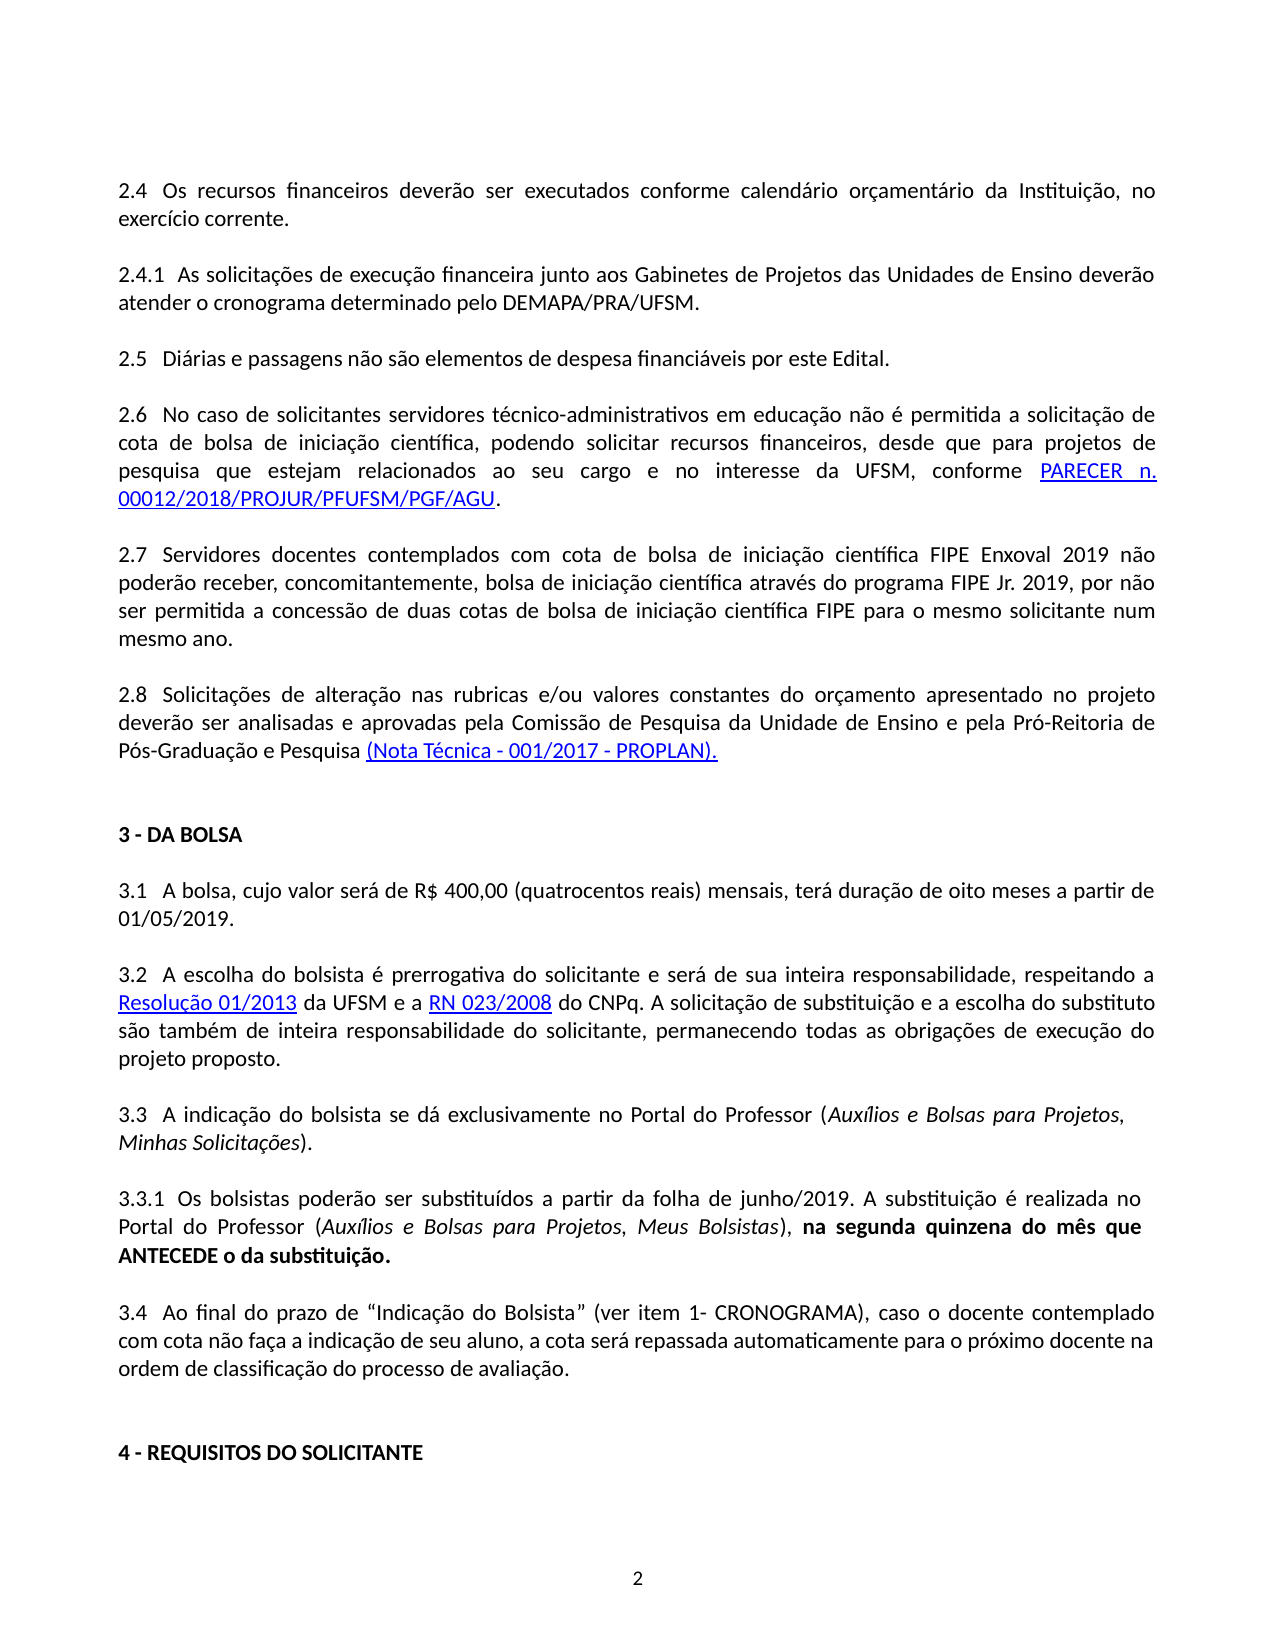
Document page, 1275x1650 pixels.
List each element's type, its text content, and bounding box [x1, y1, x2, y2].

text 3.1 A bolsa, cujo valor será de R$ 400,00 (quatrocentos reais) mensais, terá duração de oito meses a partir de 01/05/2019. [118, 876, 1157, 932]
text 3.3 A indicação do bolsista se dá exclusivamente no Portal do Professor (Auxílios e Bolsas para Projetos, Minhas Solicitações). [118, 1100, 1126, 1156]
text 2.4.1 As solicitações de execução financeira junto aos Gabinetes de Projetos das Unidades de Ensino deverão atender o cronograma determinado pelo DEMAPA/PRA/UFSM. [118, 260, 1157, 316]
text 2.6 No caso de solicitantes servidores técnico-administrativos em educação não é permitida a solicitação de cota de bolsa de iniciação científica, podendo solicitar recursos financeiros, desde que para projetos de pesquisa que estejam relacionados ao seu cargo e no interesse da UFSM, conforme PARECER n. 00012/2018/PROJUR/PFUFSM/PGF/AGU. [118, 400, 1157, 512]
text 3.2 A escolha do bolsista é prerrogativa do solicitante e será de sua inteira responsabilidade, respeitando a Resolução 01/2013 da UFSM e a RN 023/2008 do CNPq. A solicitação de substituição e a escolha do substituto são também de inteira responsabilidade do solicitante, permanecendo todas as obrigações de execução do projeto proposto. [118, 960, 1157, 1072]
text 2.7 Servidores docentes contemplados com cota de bolsa de iniciação científica FIPE Enxoval 2019 não poderão receber, concomitantemente, bolsa de iniciação científica através do programa FIPE Jr. 2019, por não ser permitida a concessão de duas cotas de bolsa de iniciação científica FIPE para o mesmo solicitante num mesmo ano. [118, 540, 1157, 652]
text 3.4 Ao final do prazo de “Indicação do Bolsista” (ver item 1- CRONOGRAMA), caso o docente contemplado com cota não faça a indicação de seu aluno, a cota será repassada automaticamente para o próximo docente na ordem de classificação do processo de avaliação. [118, 1298, 1155, 1382]
text 2.5 Diárias e passagens não são elementos de despesa financiáveis por este Edital. [118, 344, 1157, 372]
text 3 - DA BOLSA [118, 820, 1157, 848]
text 2.8 Solicitações de alteração nas rubricas e/ou valores constantes do orçamento apresentado no projeto deverão ser analisadas e aprovadas pela Comissão de Pesquisa da Unidade de Ensino e pela Pró-Reitoria de Pós-Graduação e Pesquisa (Nota Técnica - 001/2017 - PROPLAN). [118, 680, 1157, 764]
text 4 - REQUISITOS DO SOLICITANTE [118, 1438, 1157, 1466]
text 2.4 Os recursos financeiros deverão ser executados conforme calendário orçamentário da Instituição, no exercício corrente. [118, 176, 1157, 232]
text 3.3.1 Os bolsistas poderão ser substituídos a partir da folha de junho/2019. A substituição é realizada no Portal do Professor (Auxílios e Bolsas para Projetos, Meus Bolsistas), na segunda quinzena do mês que ANTECEDE o da substituição. [118, 1184, 1142, 1270]
